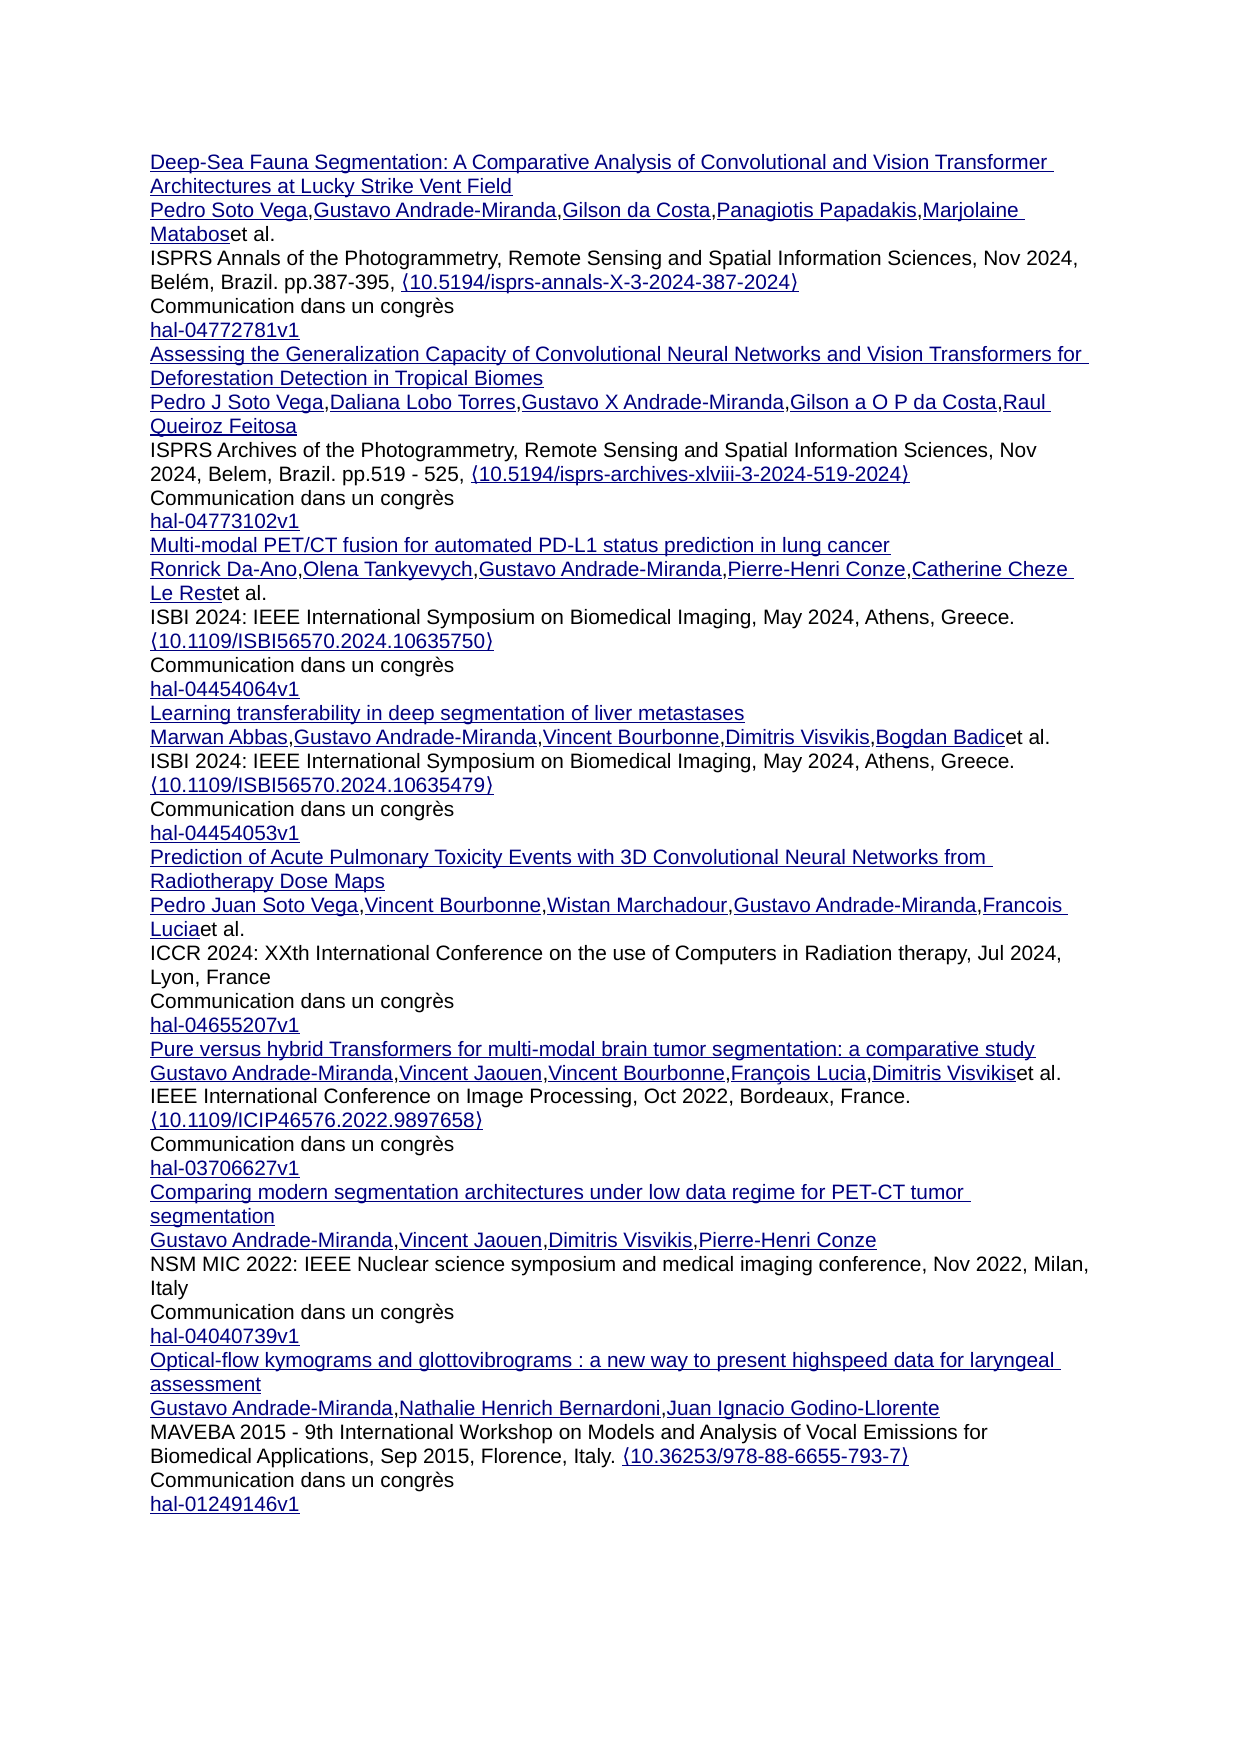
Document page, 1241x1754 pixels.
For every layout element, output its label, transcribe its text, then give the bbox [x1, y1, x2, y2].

table_cell Optical-flow kymograms and glottovibrograms : a new way to present highspeed data for laryngeal assessment Gustavo Andrade-Miranda,Nathalie Henrich Bernardoni,Juan Ignacio Godino-Llorente MAVEBA 2015 - 9th International Workshop on Models and Analysis of Vocal Emissions for Biomedical Applications, Sep 2015, Florence, Italy. ⟨10.36253/978-88-6655-793-7⟩ Communication dans un congrès hal-01249146v1 [150, 1348, 1090, 1516]
table_cell Prediction of Acute Pulmonary Toxicity Events with 3D Convolutional Neural Networks from Radiotherapy Dose Maps Pedro Juan Soto Vega,Vincent Bourbonne,Wistan Marchadour,Gustavo Andrade-Miranda,Francois Luciaet al. ICCR 2024: XXth International Conference on the use of Computers in Radiation therapy, Jul 2024, Lyon, France Communication dans un congrès hal-04655207v1 [150, 845, 1090, 1036]
table_cell Assessing the Generalization Capacity of Convolutional Neural Networks and Vision Transformers for Deforestation Detection in Tropical Biomes Pedro J Soto Vega,Daliana Lobo Torres,Gustavo X Andrade-Miranda,Gilson a O P da Costa,Raul Queiroz Feitosa ISPRS Archives of the Photogrammetry, Remote Sensing and Spatial Information Sciences, Nov 2024, Belem, Brazil. pp.519 - 525, ⟨10.5194/isprs-archives-xlviii-3-2024-519-2024⟩ Communication dans un congrès hal-04773102v1 [150, 342, 1090, 533]
table_cell Pure versus hybrid Transformers for multi-modal brain tumor segmentation: a comparative study Gustavo Andrade-Miranda,Vincent Jaouen,Vincent Bourbonne,François Lucia,Dimitris Visvikiset al. IEEE International Conference on Image Processing, Oct 2022, Bordeaux, France. ⟨10.1109/ICIP46576.2022.9897658⟩ Communication dans un congrès hal-03706627v1 [150, 1036, 1090, 1180]
table_cell Learning transferability in deep segmentation of liver metastases Marwan Abbas,Gustavo Andrade-Miranda,Vincent Bourbonne,Dimitris Visvikis,Bogdan Badicet al. ISBI 2024: IEEE International Symposium on Biomedical Imaging, May 2024, Athens, Greece. ⟨10.1109/ISBI56570.2024.10635479⟩ Communication dans un congrès hal-04454053v1 [150, 701, 1090, 845]
table_cell Multi-modal PET/CT fusion for automated PD-L1 status prediction in lung cancer Ronrick Da-Ano,Olena Tankyevych,Gustavo Andrade-Miranda,Pierre-Henri Conze,Catherine Cheze Le Restet al. ISBI 2024: IEEE International Symposium on Biomedical Imaging, May 2024, Athens, Greece. ⟨10.1109/ISBI56570.2024.10635750⟩ Communication dans un congrès hal-04454064v1 [150, 533, 1090, 701]
table_cell Comparing modern segmentation architectures under low data regime for PET-CT tumor segmentation Gustavo Andrade-Miranda,Vincent Jaouen,Dimitris Visvikis,Pierre-Henri Conze NSM MIC 2022: IEEE Nuclear science symposium and medical imaging conference, Nov 2022, Milan, Italy Communication dans un congrès hal-04040739v1 [150, 1180, 1090, 1348]
table_cell Deep-Sea Fauna Segmentation: A Comparative Analysis of Convolutional and Vision Transformer Architectures at Lucky Strike Vent Field Pedro Soto Vega,Gustavo Andrade-Miranda,Gilson da Costa,Panagiotis Papadakis,Marjolaine Mataboset al. ISPRS Annals of the Photogrammetry, Remote Sensing and Spatial Information Sciences, Nov 2024, Belém, Brazil. pp.387-395, ⟨10.5194/isprs-annals-X-3-2024-387-2024⟩ Communication dans un congrès hal-04772781v1 [150, 150, 1090, 342]
